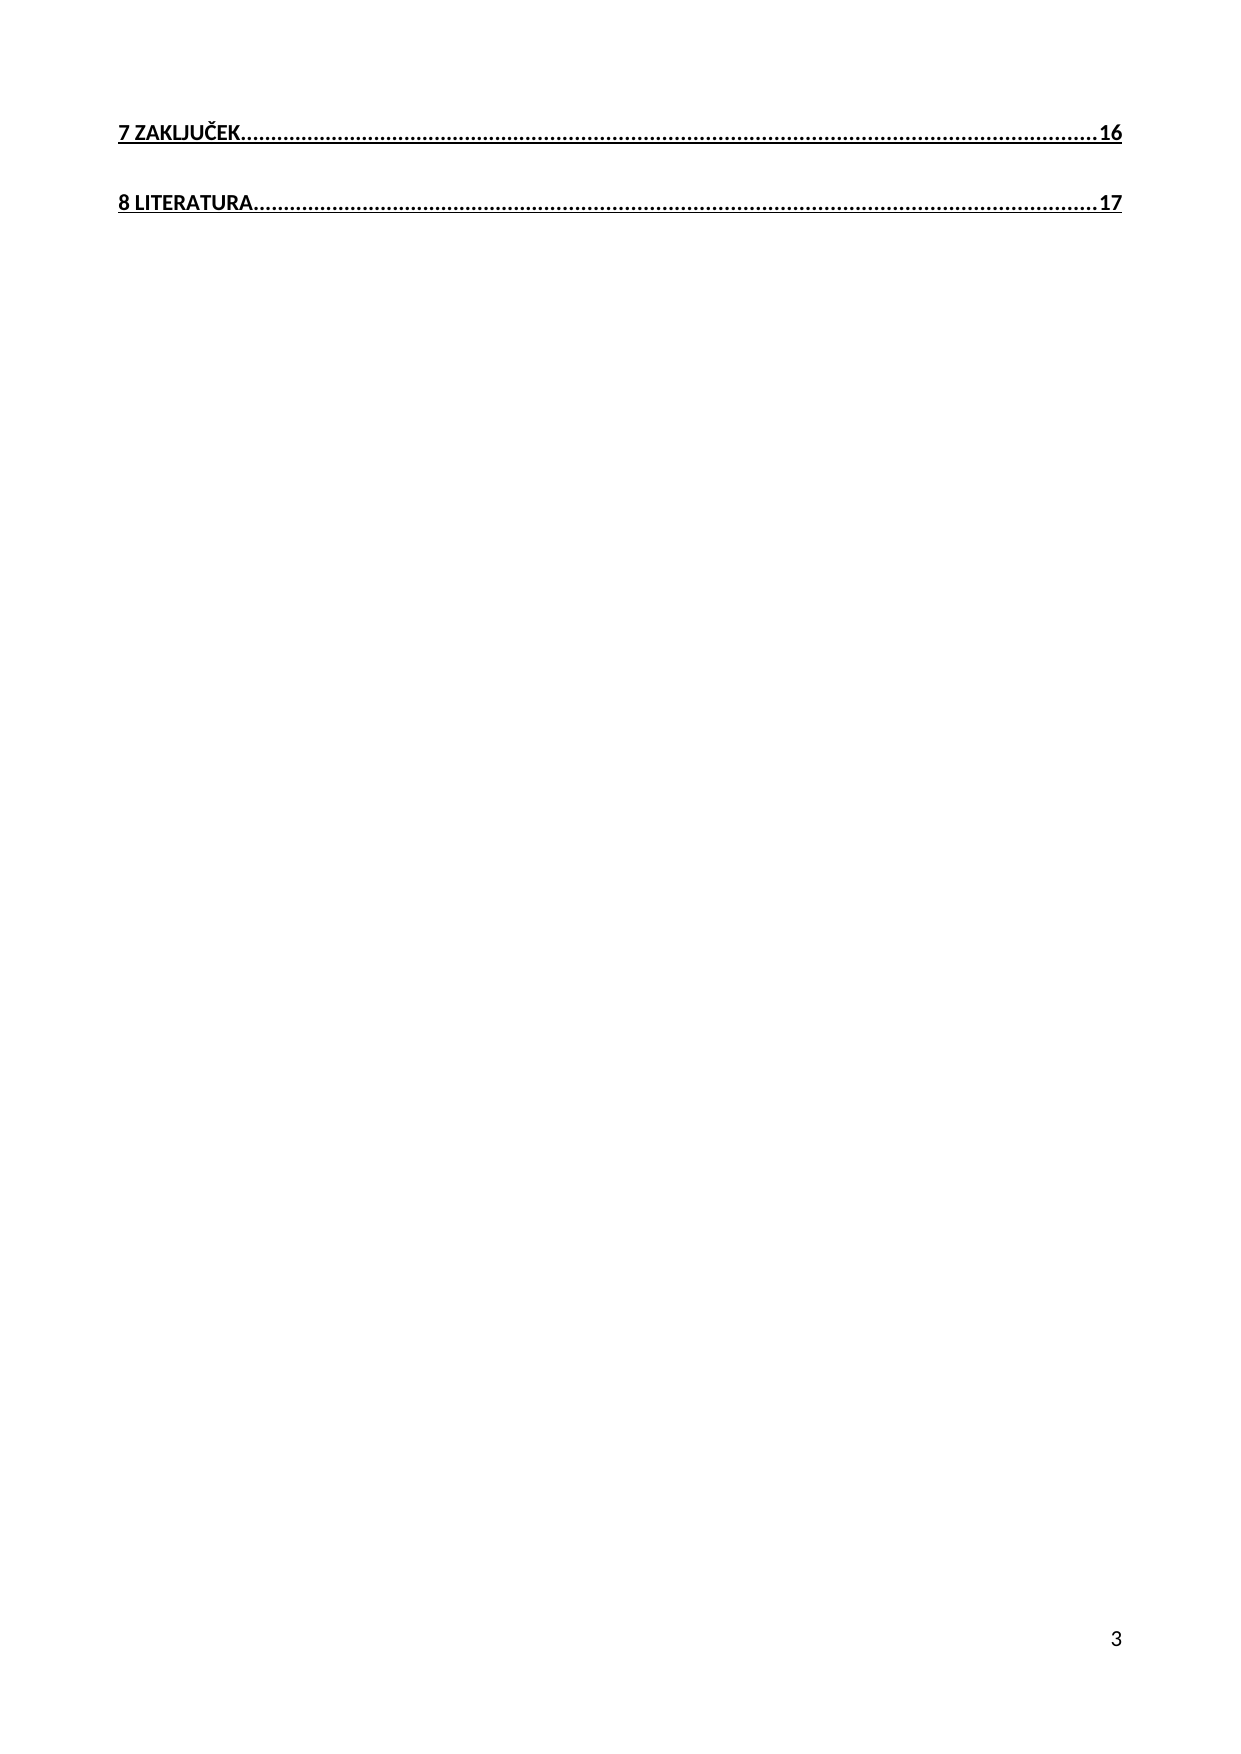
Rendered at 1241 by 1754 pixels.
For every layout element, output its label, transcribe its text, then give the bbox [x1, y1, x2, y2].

text 7 Zaključek 16 [118, 118, 1122, 142]
text 8 Literatura 17 [118, 188, 1122, 212]
